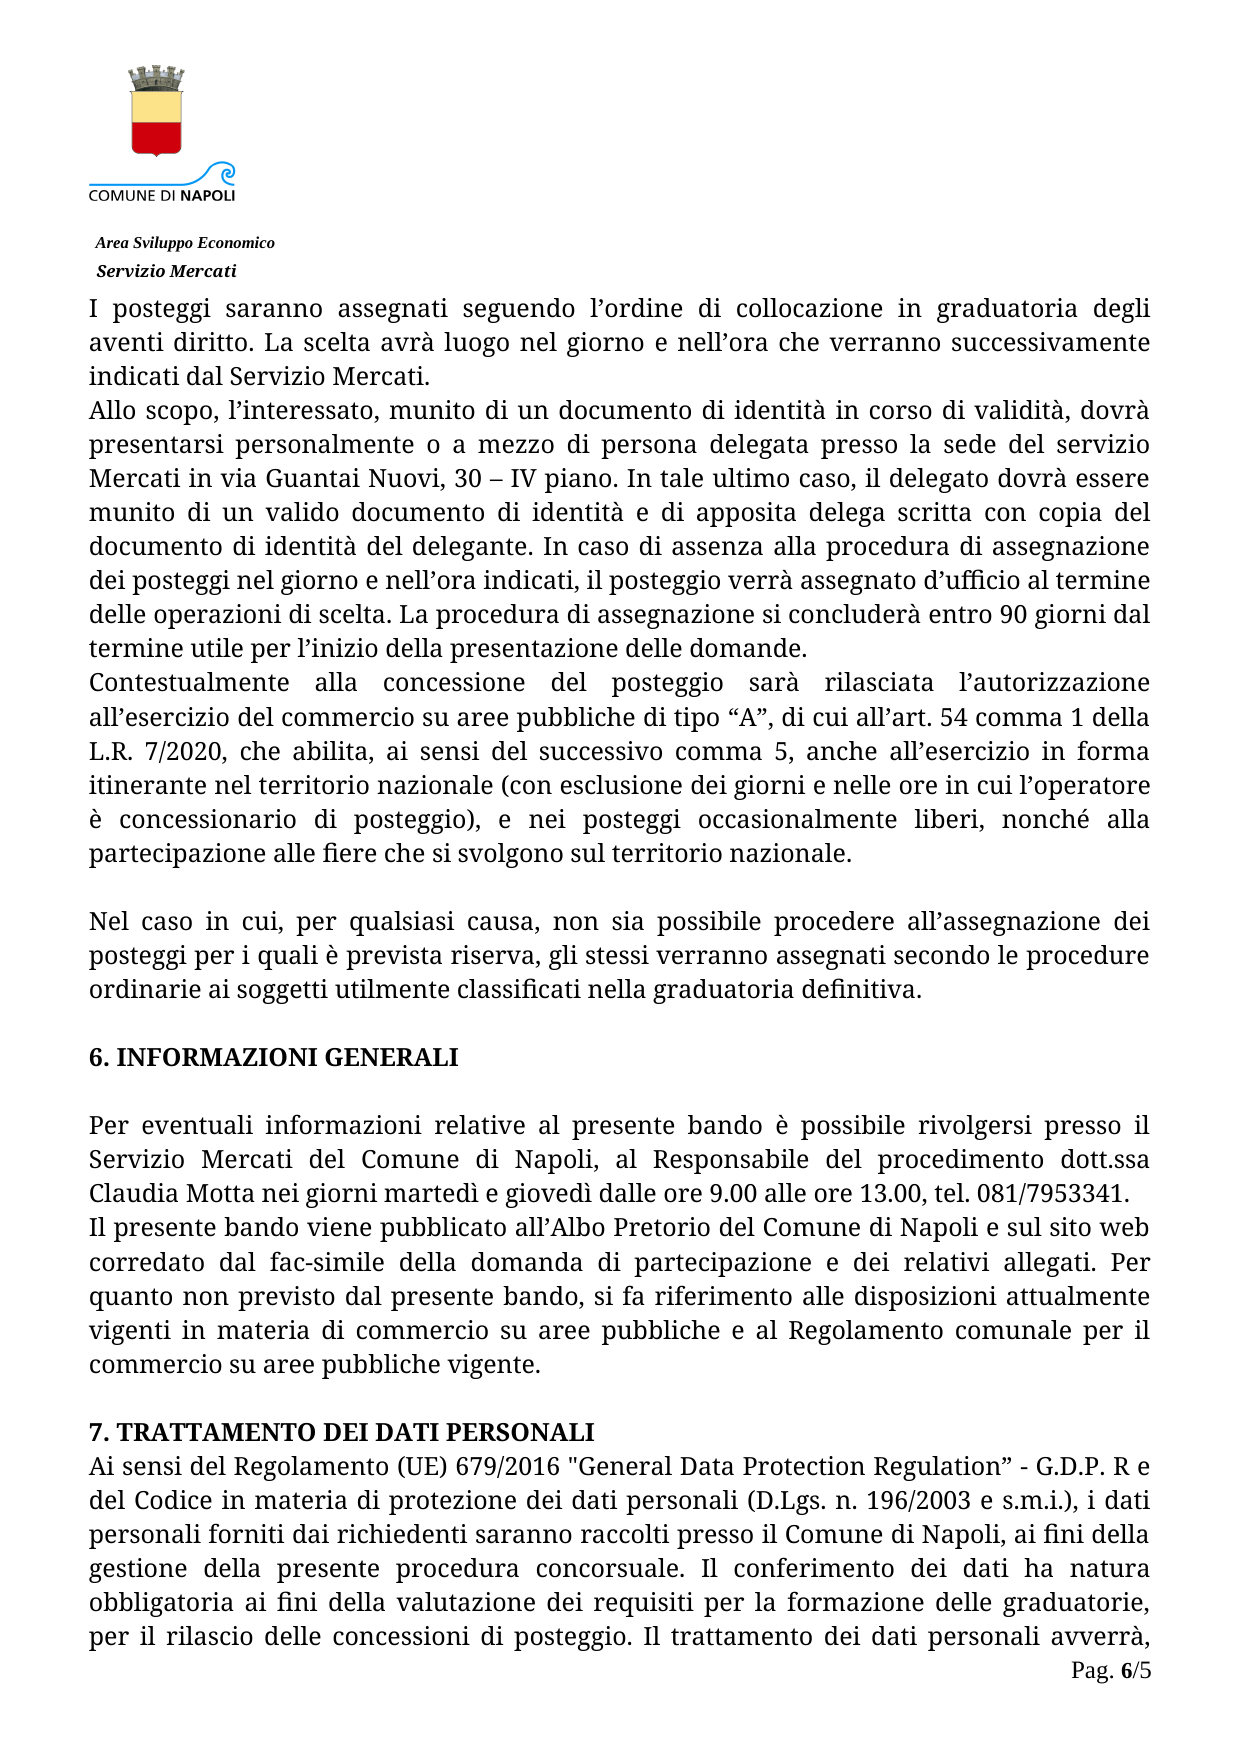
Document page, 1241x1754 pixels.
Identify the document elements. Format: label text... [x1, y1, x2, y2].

text Nel caso in cui, per qualsiasi causa, non sia possibile procedere all’assegnazione dei posteggi per i quali è prevista riserva, gli stessi verranno assegnati secondo le procedure ordinarie ai soggetti utilmente classificati nella graduatoria definitiva. [89, 903, 1152, 1006]
text Contestualmente alla concessione del posteggio sarà rilasciata l’autorizzazione all’esercizio del commercio su aree pubbliche di tipo “A”, di cui all’art. 54 comma 1 della L.R. 7/2020, che abilita, ai sensi del successivo comma 5, anche all’esercizio in forma itinerante nel territorio nazionale (con esclusione dei giorni e nelle ore in cui l’operatore è concessionario di posteggio), e nei posteggi occasionalmente liberi, nonché alla partecipazione alle fiere che si svolgono sul territorio nazionale. [89, 665, 1152, 869]
text Ai sensi del Regolamento (UE) 679/2016 "General Data Protection Regulation” - G.D.P. R e del Codice in materia di protezione dei dati personali (D.Lgs. n. 196/2003 e s.m.i.), i dati personali forniti dai richiedenti saranno raccolti presso il Comune di Napoli, ai fini della gestione della presente procedura concorsuale. Il conferimento dei dati ha natura obbligatoria ai fini della valutazione dei requisiti per la formazione delle graduatorie, per il rilascio delle concessioni di posteggio. Il trattamento dei dati personali avverrà, [89, 1448, 1152, 1653]
text Allo scopo, l’interessato, munito di un documento di identità in corso di validità, dovrà presentarsi personalmente o a mezzo di persona delegata presso la sede del servizio Mercati in via Guantai Nuovi, 30 – IV piano. In tale ultimo caso, il delegato dovrà essere munito di un valido documento di identità e di apposita delega scritta con copia del documento di identità del delegante. In caso di assenza alla procedura di assegnazione dei posteggi nel giorno e nell’ora indicati, il posteggio verrà assegnato d’ufficio al termine delle operazioni di scelta. La procedura di assegnazione si concluderà entro 90 giorni dal termine utile per l’inizio della presentazione delle domande. [89, 393, 1152, 665]
picture [88, 59, 294, 201]
text I posteggi saranno assegnati seguendo l’ordine di collocazione in graduatoria degli aventi diritto. La scelta avrà luogo nel giorno e nell’ora che verranno successivamente indicati dal Servizio Mercati. [89, 290, 1152, 393]
text Per eventuali informazioni relative al presente bando è possibile rivolgersi presso il Servizio Mercati del Comune di Napoli, al Responsabile del procedimento dott.ssa Claudia Motta nei giorni martedì e giovedì dalle ore 9.00 alle ore 13.00, tel. 081/7953341. [89, 1108, 1152, 1210]
text Il presente bando viene pubblicato all’Albo Pretorio del Comune di Napoli e sul sito web corredato dal fac-simile della domanda di partecipazione e dei relativi allegati. Per quanto non previsto dal presente bando, si fa riferimento alle disposizioni attualmente vigenti in materia di commercio su aree pubbliche e al Regolamento comunale per il commercio su aree pubbliche vigente. [89, 1210, 1152, 1380]
text 7. TRATTAMENTO DEI DATI PERSONALI [89, 1414, 1152, 1448]
text 6. INFORMAZIONI GENERALI [89, 1040, 1152, 1074]
